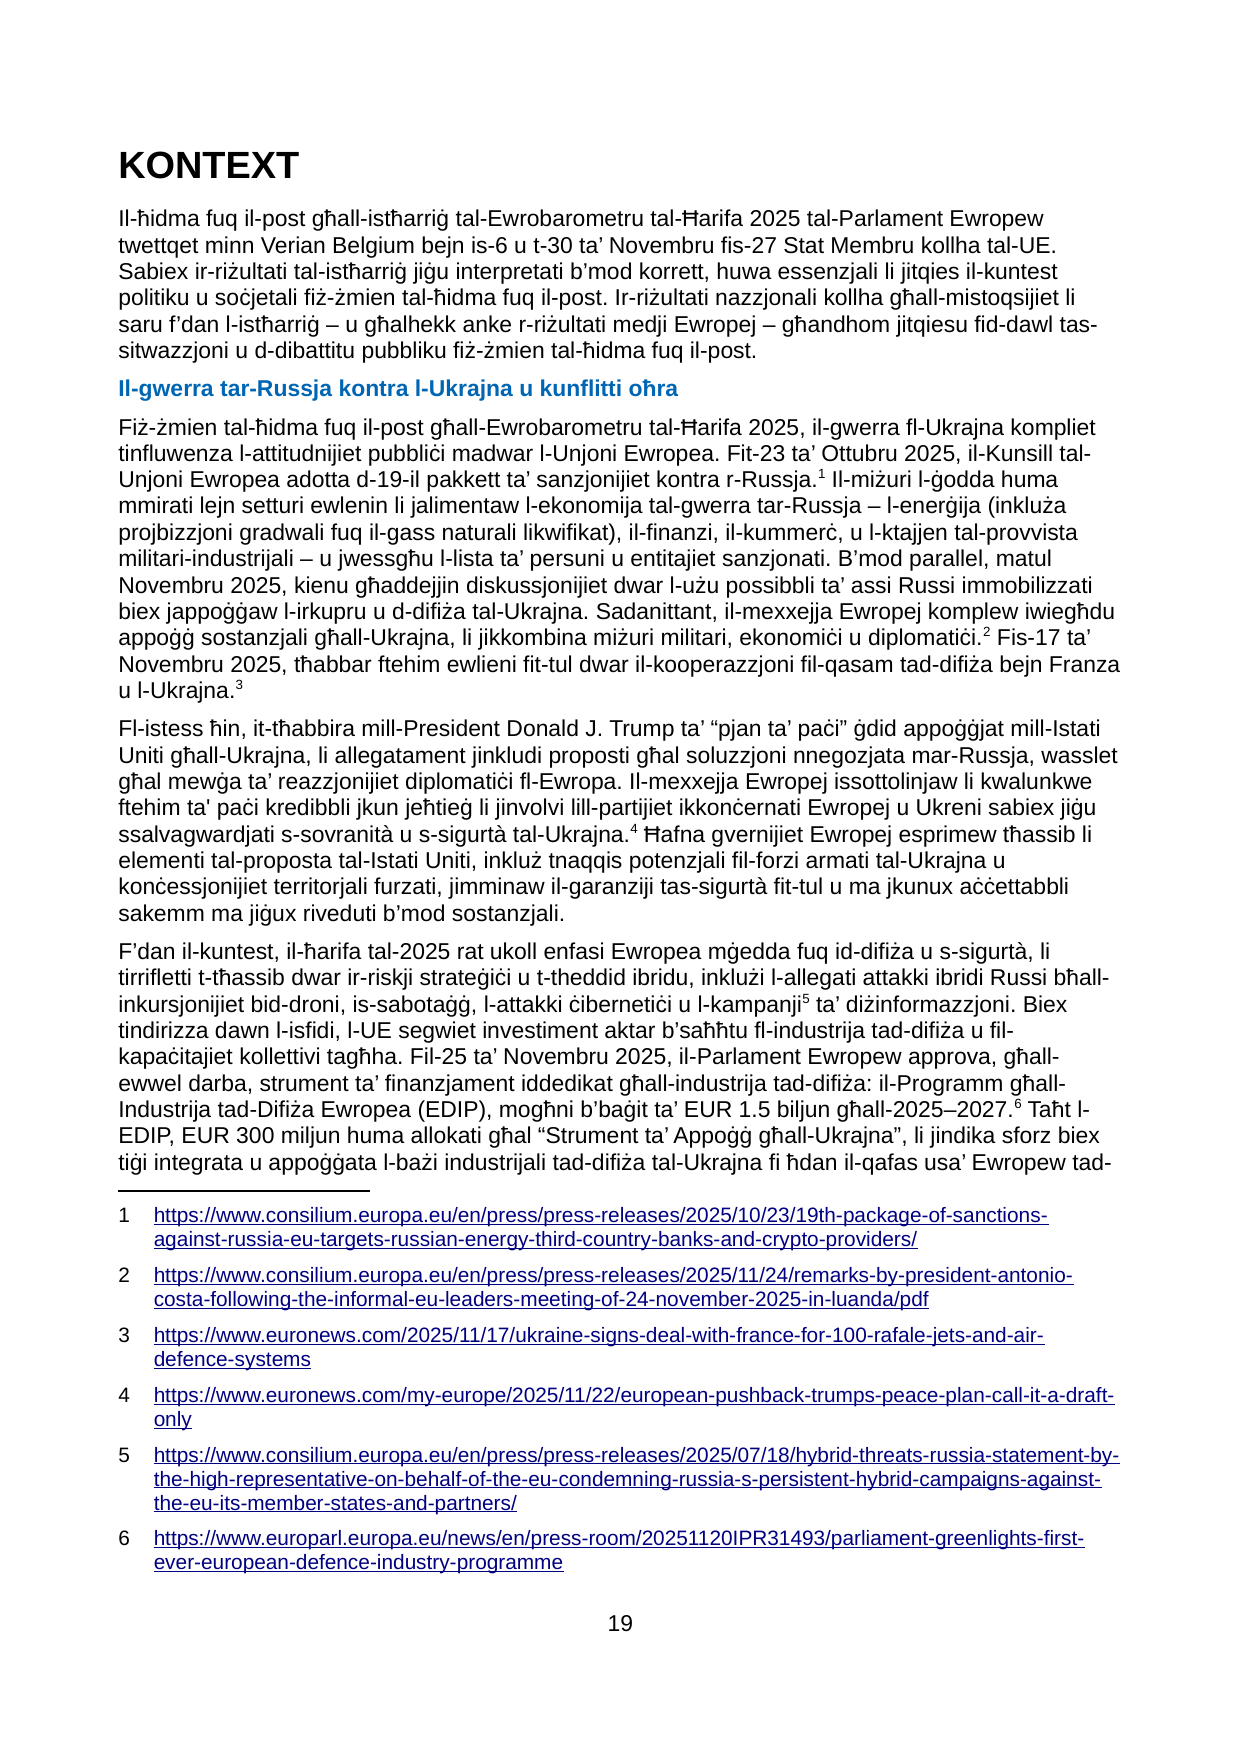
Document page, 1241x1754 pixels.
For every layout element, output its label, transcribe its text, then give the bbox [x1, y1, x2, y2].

subtitle KONTEXT [118, 143, 1122, 187]
text Il-ħidma fuq il-post għall-istħarriġ tal-Ewrobarometru tal-Ħarifa 2025 tal-Parlament Ewropew twettqet minn Verian Belgium bejn is-6 u t-30 ta’ Novembru fis-27 Stat Membru kollha tal-UE. Sabiex ir-riżultati tal-istħarriġ jiġu interpretati b’mod korrett, huwa essenzjali li jitqies il-kuntest politiku u soċjetali fiż-żmien tal-ħidma fuq il-post. Ir-riżultati nazzjonali kollha għall-mistoqsijiet li saru f’dan l-istħarriġ – u għalhekk anke r-riżultati medji Ewropej – għandhom jitqiesu fid-dawl tas-sitwazzjoni u d-dibattitu pubbliku fiż-żmien tal-ħidma fuq il-post. [118, 205, 1122, 363]
text https://www.europarl.europa.eu/news/en/press-room/20251120IPR31493/parliament-greenlights-first-ever-european-defence-industry-programme [118, 1526, 1122, 1574]
text https://www.euronews.com/2025/11/17/ukraine-signs-deal-with-france-for-100-rafale-jets-and-air-defence-systems [118, 1323, 1122, 1371]
text Fl-istess ħin, it-tħabbira mill-President Donald J. Trump ta’ “pjan ta’ paċi” ġdid appoġġjat mill-Istati Uniti għall-Ukrajna, li allegatament jinkludi proposti għal soluzzjoni nnegozjata mar-Russja, wasslet għal mewġa ta’ reazzjonijiet diplomatiċi fl-Ewropa. Il-mexxejja Ewropej issottolinjaw li kwalunkwe ftehim ta' paċi kredibbli jkun jeħtieġ li jinvolvi lill-partijiet ikkonċernati Ewropej u Ukreni sabiex jiġu ssalvagwardjati s-sovranità u s-sigurtà tal-Ukrajna. Ħafna gvernijiet Ewropej esprimew tħassib li elementi tal-proposta tal-Istati Uniti, inkluż tnaqqis potenzjali fil-forzi armati tal-Ukrajna u konċessjonijiet territorjali furzati, jimminaw il-garanziji tas-sigurtà fit-tul u ma jkunux aċċettabbli sakemm ma jiġux riveduti b’mod sostanzjali. [118, 715, 1122, 926]
text https://www.consilium.europa.eu/en/press/press-releases/2025/10/23/19th-package-of-sanctions-against-russia-eu-targets-russian-energy-third-country-banks-and-crypto-providers/ [118, 1203, 1122, 1251]
text Fiż-żmien tal-ħidma fuq il-post għall-Ewrobarometru tal-Ħarifa 2025, il-gwerra fl-Ukrajna kompliet tinfluwenza l-attitudnijiet pubbliċi madwar l-Unjoni Ewropea. Fit-23 ta’ Ottubru 2025, il-Kunsill tal-Unjoni Ewropea adotta d-19-il pakkett ta’ sanzjonijiet kontra r-Russja. Il-miżuri l-ġodda huma mmirati lejn setturi ewlenin li jalimentaw l-ekonomija tal-gwerra tar-Russja – l-enerġija (inkluża projbizzjoni gradwali fuq il-gass naturali likwifikat), il-finanzi, il-kummerċ, u l-ktajjen tal-provvista militari-industrijali – u jwessgħu l-lista ta’ persuni u entitajiet sanzjonati. B’mod parallel, matul Novembru 2025, kienu għaddejjin diskussjonijiet dwar l-użu possibbli ta’ assi Russi immobilizzati biex jappoġġaw l-irkupru u d-difiża tal-Ukrajna. Sadanittant, il-mexxejja Ewropej komplew iwiegħdu appoġġ sostanzjali għall-Ukrajna, li jikkombina miżuri militari, ekonomiċi u diplomatiċi. Fis-17 ta’ Novembru 2025, tħabbar ftehim ewlieni fit-tul dwar il-kooperazzjoni fil-qasam tad-difiża bejn Franza u l-Ukrajna. [118, 413, 1122, 703]
text https://www.consilium.europa.eu/en/press/press-releases/2025/07/18/hybrid-threats-russia-statement-by-the-high-representative-on-behalf-of-the-eu-condemning-russia-s-persistent-hybrid-campaigns-against-the-eu-its-member-states-and-partners/ [118, 1442, 1122, 1514]
text https://www.euronews.com/my-europe/2025/11/22/european-pushback-trumps-peace-plan-call-it-a-draft-only [118, 1383, 1122, 1431]
text https://www.consilium.europa.eu/en/press/press-releases/2025/11/24/remarks-by-president-antonio-costa-following-the-informal-eu-leaders-meeting-of-24-november-2025-in-luanda/pdf [118, 1263, 1122, 1311]
text Il-gwerra tar-Russja kontra l-Ukrajna u kunflitti oħra [118, 375, 1122, 402]
text F’dan il-kuntest, il-ħarifa tal-2025 rat ukoll enfasi Ewropea mġedda fuq id-difiża u s-sigurtà, li tirrifletti t-tħassib dwar ir-riskji strateġiċi u t-theddid ibridu, inklużi l-allegati attakki ibridi Russi bħall-inkursjonijiet bid-droni, is-sabotaġġ, l-attakki ċibernetiċi u l-kampanji ta’ diżinformazzjoni. Biex tindirizza dawn l-isfidi, l-UE segwiet investiment aktar b’saħħtu fl-industrija tad-difiża u fil-kapaċitajiet kollettivi tagħha. Fil-25 ta’ Novembru 2025, il-Parlament Ewropew approva, għall-ewwel darba, strument ta’ finanzjament iddedikat għall-industrija tad-difiża: il-Programm għall-Industrija tad-Difiża Ewropea (EDIP), mogħni b’baġit ta’ EUR 1.5 biljun għall-2025–2027. Taħt l-EDIP, EUR 300 miljun huma allokati għal “Strument ta’ Appoġġ għall-Ukrajna”, li jindika sforz biex tiġi integrata u appoġġata l-bażi industrijali tad-difiża tal-Ukrajna fi ħdan il-qafas usa’ Ewropew tad- [118, 938, 1122, 1175]
